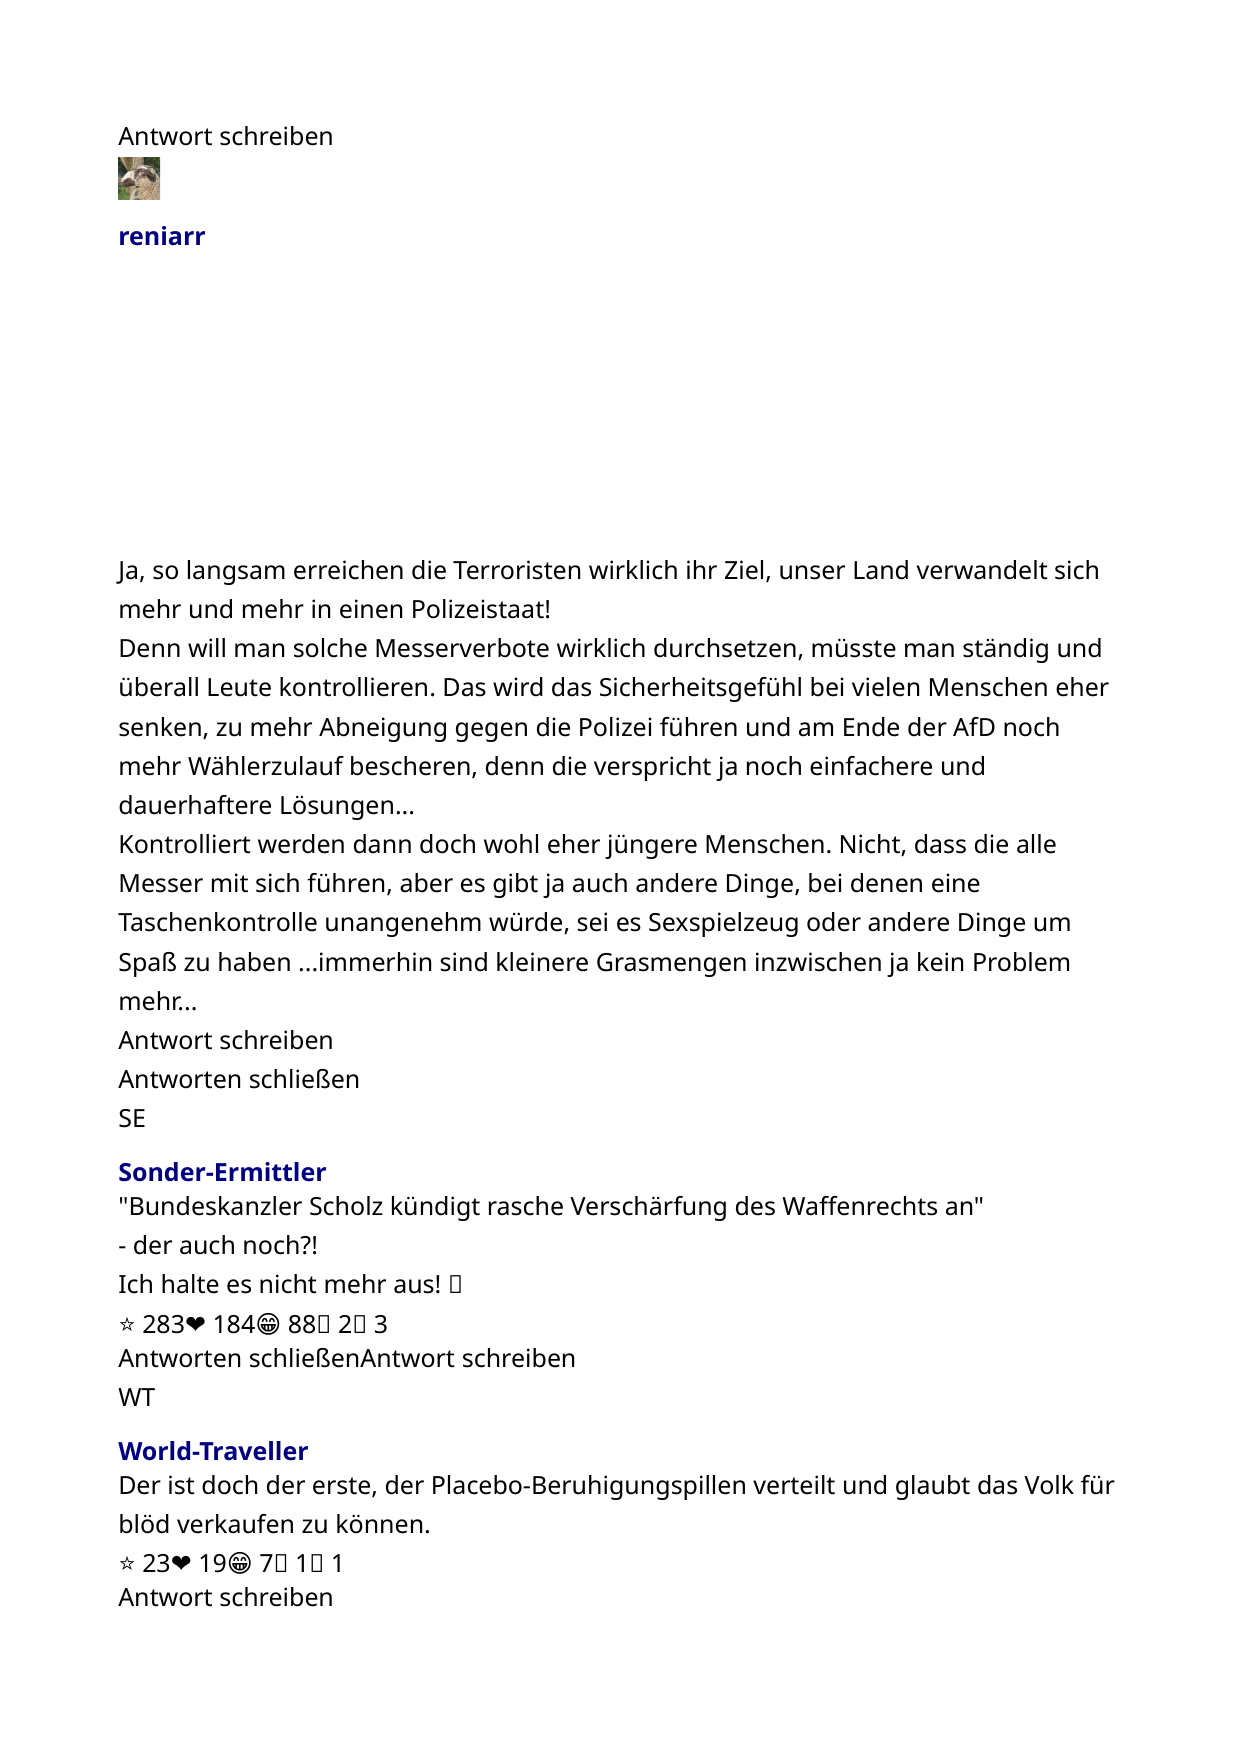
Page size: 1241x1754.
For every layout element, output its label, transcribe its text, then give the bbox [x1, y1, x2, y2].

text "Bundeskanzler Scholz kündigt rasche Verschärfung des Waffenrechts an" [118, 1189, 1122, 1223]
text - der auch noch?! [118, 1228, 1122, 1262]
text Antwort schreiben [118, 1580, 1122, 1614]
subtitle World-Traveller [118, 1433, 1122, 1467]
text Antworten schließenAntwort schreiben [118, 1340, 1122, 1374]
text Antwort schreiben [118, 118, 1122, 152]
text Denn will man solche Messerverbote wirklich durchsetzen, müsste man ständig und überall Leute kontrollieren. Das wird das Sicherheitsgefühl bei vielen Menschen eher senken, zu mehr Abneigung gegen die Polizei führen und am Ende der AfD noch mehr Wählerzulauf bescheren, denn die verspricht ja noch einfachere und dauerhaftere Lösungen... [118, 631, 1122, 822]
text Ja, so langsam erreichen die Terroristen wirklich ihr Ziel, unser Land verwandelt sich mehr und mehr in einen Polizeistaat! [118, 553, 1122, 626]
text WT [118, 1379, 1122, 1413]
text Antwort schreiben [118, 1023, 1122, 1057]
text ⭐️ 283❤️ 184😁 88🙁 2🤨 3 [118, 1306, 1122, 1340]
text Ich halte es nicht mehr aus! 🫣 [118, 1267, 1122, 1301]
text Antworten schließen [118, 1062, 1122, 1096]
subtitle reniarr [118, 218, 1122, 252]
picture [118, 157, 161, 200]
text Kontrolliert werden dann doch wohl eher jüngere Menschen. Nicht, dass die alle Messer mit sich führen, aber es gibt ja auch andere Dinge, bei denen eine Taschenkontrolle unangenehm würde, sei es Sexspielzeug oder andere Dinge um Spaß zu haben ...immerhin sind kleinere Grasmengen inzwischen ja kein Problem mehr... [118, 827, 1122, 1017]
text ⭐️ 23❤️ 19😁 7🙁 1🤨 1 [118, 1546, 1122, 1580]
subtitle Sonder-Ermittler [118, 1155, 1122, 1189]
text Der ist doch der erste, der Placebo-Beruhigungspillen verteilt und glaubt das Volk für blöd verkaufen zu können. [118, 1467, 1122, 1541]
text SE [118, 1101, 1122, 1135]
